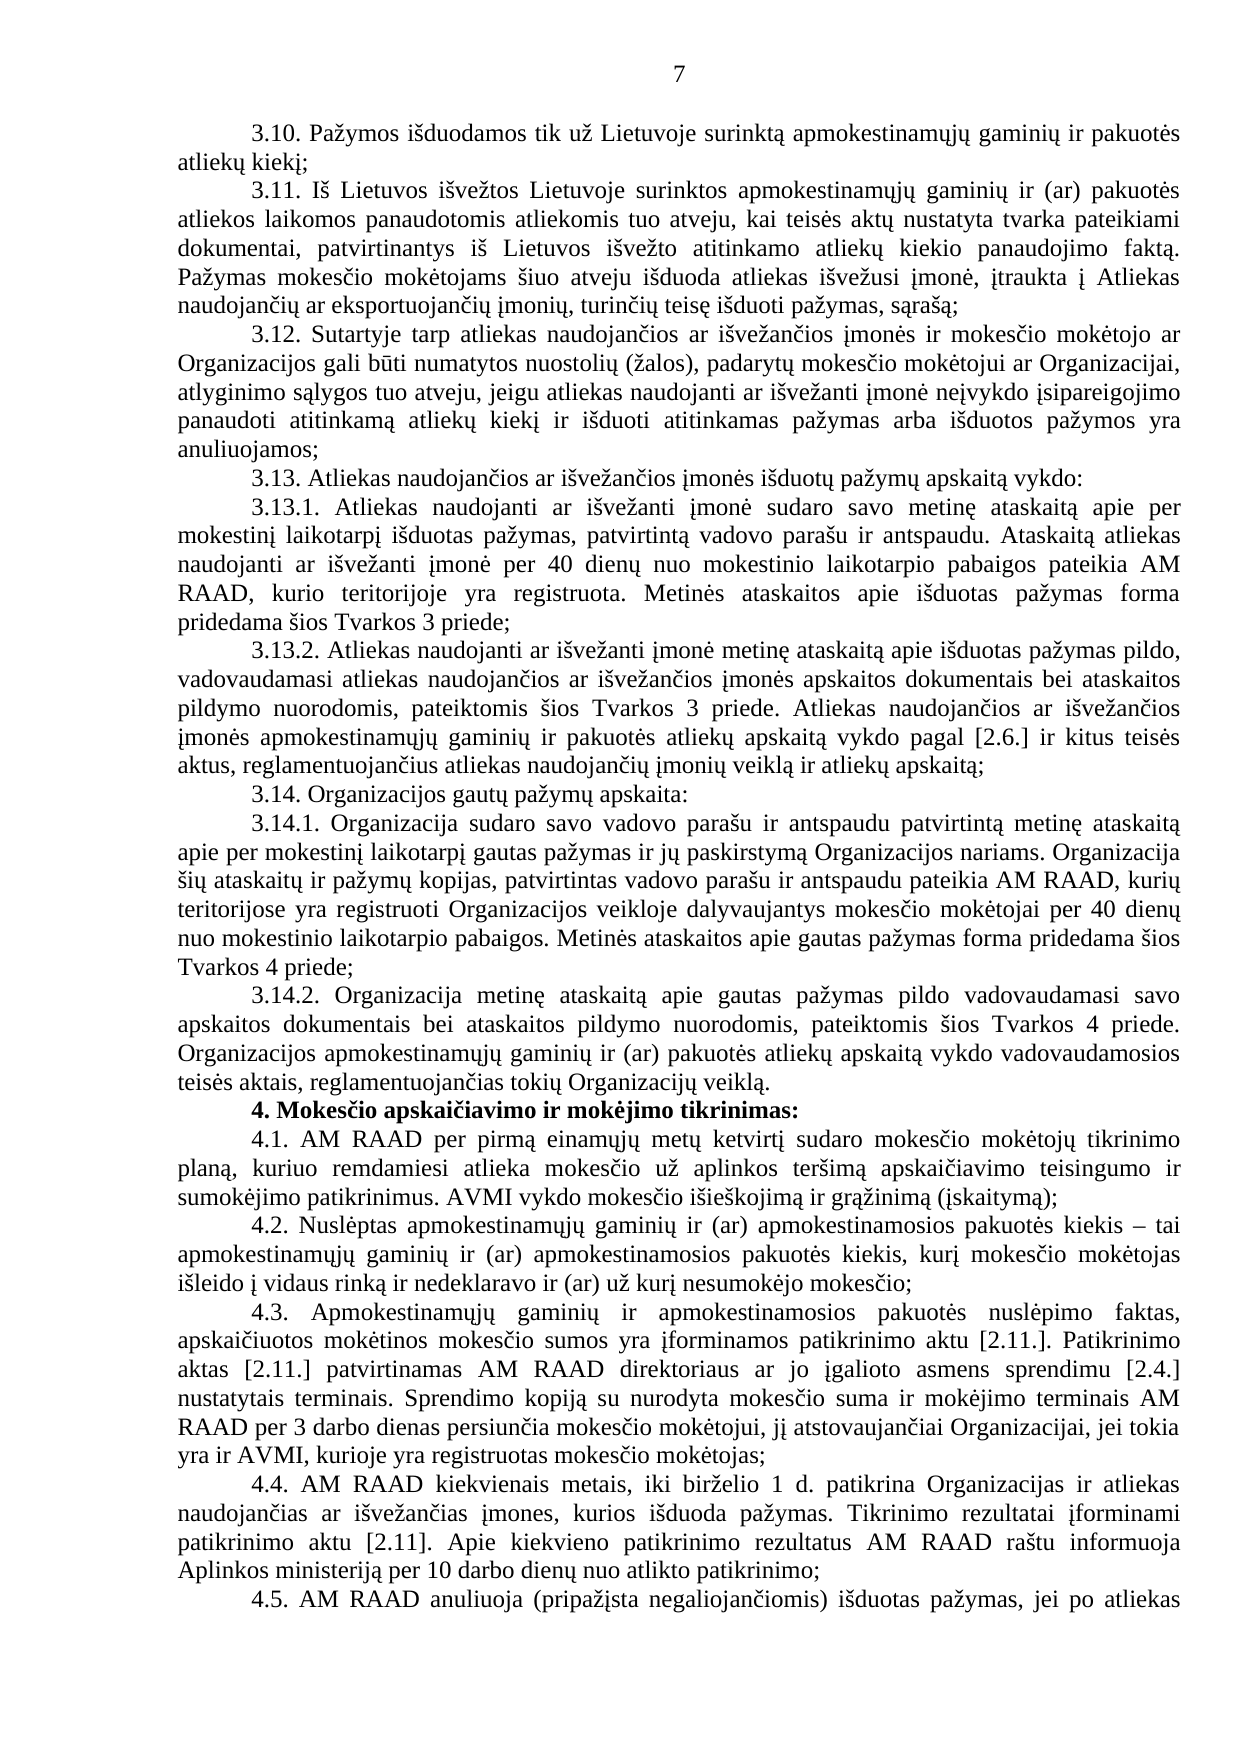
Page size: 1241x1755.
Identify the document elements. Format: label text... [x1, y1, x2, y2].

text 4. Mokesčio apskaičiavimo ir mokėjimo tikrinimas: [177, 1096, 1181, 1124]
text 4.3. Apmokestinamųjų gaminių ir apmokestinamosios pakuotės nuslėpimo faktas, apskaičiuotos mokėtinos mokesčio sumos yra įforminamos patikrinimo aktu [2.11.]. Patikrinimo aktas [2.11.] patvirtinamas AM RAAD direktoriaus ar jo įgalioto asmens sprendimu [2.4.] nustatytais terminais. Sprendimo kopiją su nurodyta mokesčio suma ir mokėjimo terminais AM RAAD per 3 darbo dienas persiunčia mokesčio mokėtojui, jį atstovaujančiai Organizacijai, jei tokia yra ir AVMI, kurioje yra registruotas mokesčio mokėtojas; [177, 1297, 1181, 1469]
text 3.14.2. Organizacija metinę ataskaitą apie gautas pažymas pildo vadovaudamasi savo apskaitos dokumentais bei ataskaitos pildymo nuorodomis, pateiktomis šios Tvarkos 4 priede. Organizacijos apmokestinamųjų gaminių ir (ar) pakuotės atliekų apskaitą vykdo vadovaudamosios teisės aktais, reglamentuojančias tokių Organizacijų veiklą. [177, 981, 1181, 1096]
text 4.4. AM RAAD kiekvienais metais, iki birželio 1 d. patikrina Organizacijas ir atliekas naudojančias ar išvežančias įmones, kurios išduoda pažymas. Tikrinimo rezultatai įforminami patikrinimo aktu [2.11]. Apie kiekvieno patikrinimo rezultatus AM RAAD raštu informuoja Aplinkos ministeriją per 10 darbo dienų nuo atlikto patikrinimo; [177, 1469, 1181, 1584]
text 3.12. Sutartyje tarp atliekas naudojančios ar išvežančios įmonės ir mokesčio mokėtojo ar Organizacijos gali būti numatytos nuostolių (žalos), padarytų mokesčio mokėtojui ar Organizacijai, atlyginimo sąlygos tuo atveju, jeigu atliekas naudojanti ar išvežanti įmonė neįvykdo įsipareigojimo panaudoti atitinkamą atliekų kiekį ir išduoti atitinkamas pažymas arba išduotos pažymos yra anuliuojamos; [177, 319, 1181, 463]
text 3.14.1. Organizacija sudaro savo vadovo parašu ir antspaudu patvirtintą metinę ataskaitą apie per mokestinį laikotarpį gautas pažymas ir jų paskirstymą Organizacijos nariams. Organizacija šių ataskaitų ir pažymų kopijas, patvirtintas vadovo parašu ir antspaudu pateikia AM RAAD, kurių teritorijose yra registruoti Organizacijos veikloje dalyvaujantys mokesčio mokėtojai per 40 dienų nuo mokestinio laikotarpio pabaigos. Metinės ataskaitos apie gautas pažymas forma pridedama šios Tvarkos 4 priede; [177, 808, 1181, 981]
text 3.13.1. Atliekas naudojanti ar išvežanti įmonė sudaro savo metinę ataskaitą apie per mokestinį laikotarpį išduotas pažymas, patvirtintą vadovo parašu ir antspaudu. Ataskaitą atliekas naudojanti ar išvežanti įmonė per 40 dienų nuo mokestinio laikotarpio pabaigos pateikia AM RAAD, kurio teritorijoje yra registruota. Metinės ataskaitos apie išduotas pažymas forma pridedama šios Tvarkos 3 priede; [177, 492, 1181, 636]
text 3.11. Iš Lietuvos išvežtos Lietuvoje surinktos apmokestinamųjų gaminių ir (ar) pakuotės atliekos laikomos panaudotomis atliekomis tuo atveju, kai teisės aktų nustatyta tvarka pateikiami dokumentai, patvirtinantys iš Lietuvos išvežto atitinkamo atliekų kiekio panaudojimo faktą. Pažymas mokesčio mokėtojams šiuo atveju išduoda atliekas išvežusi įmonė, įtraukta į Atliekas naudojančių ar eksportuojančių įmonių, turinčių teisę išduoti pažymas, sąrašą; [177, 176, 1181, 319]
text 3.10. Pažymos išduodamos tik už Lietuvoje surinktą apmokestinamųjų gaminių ir pakuotės atliekų kiekį; [177, 118, 1181, 176]
text 4.5. AM RAAD anuliuoja (pripažįsta negaliojančiomis) išduotas pažymas, jei po atliekas [177, 1584, 1181, 1613]
text 3.13.2. Atliekas naudojanti ar išvežanti įmonė metinę ataskaitą apie išduotas pažymas pildo, vadovaudamasi atliekas naudojančios ar išvežančios įmonės apskaitos dokumentais bei ataskaitos pildymo nuorodomis, pateiktomis šios Tvarkos 3 priede. Atliekas naudojančios ar išvežančios įmonės apmokestinamųjų gaminių ir pakuotės atliekų apskaitą vykdo pagal [2.6.] ir kitus teisės aktus, reglamentuojančius atliekas naudojančių įmonių veiklą ir atliekų apskaitą; [177, 636, 1181, 779]
text 3.13. Atliekas naudojančios ar išvežančios įmonės išduotų pažymų apskaitą vykdo: [177, 463, 1181, 492]
text 4.2. Nuslėptas apmokestinamųjų gaminių ir (ar) apmokestinamosios pakuotės kiekis – tai apmokestinamųjų gaminių ir (ar) apmokestinamosios pakuotės kiekis, kurį mokesčio mokėtojas išleido į vidaus rinką ir nedeklaravo ir (ar) už kurį nesumokėjo mokesčio; [177, 1211, 1181, 1297]
text 4.1. AM RAAD per pirmą einamųjų metų ketvirtį sudaro mokesčio mokėtojų tikrinimo planą, kuriuo remdamiesi atlieka mokesčio už aplinkos teršimą apskaičiavimo teisingumo ir sumokėjimo patikrinimus. AVMI vykdo mokesčio išieškojimą ir grąžinimą (įskaitymą); [177, 1124, 1181, 1211]
text 3.14. Organizacijos gautų pažymų apskaita: [177, 779, 1181, 808]
